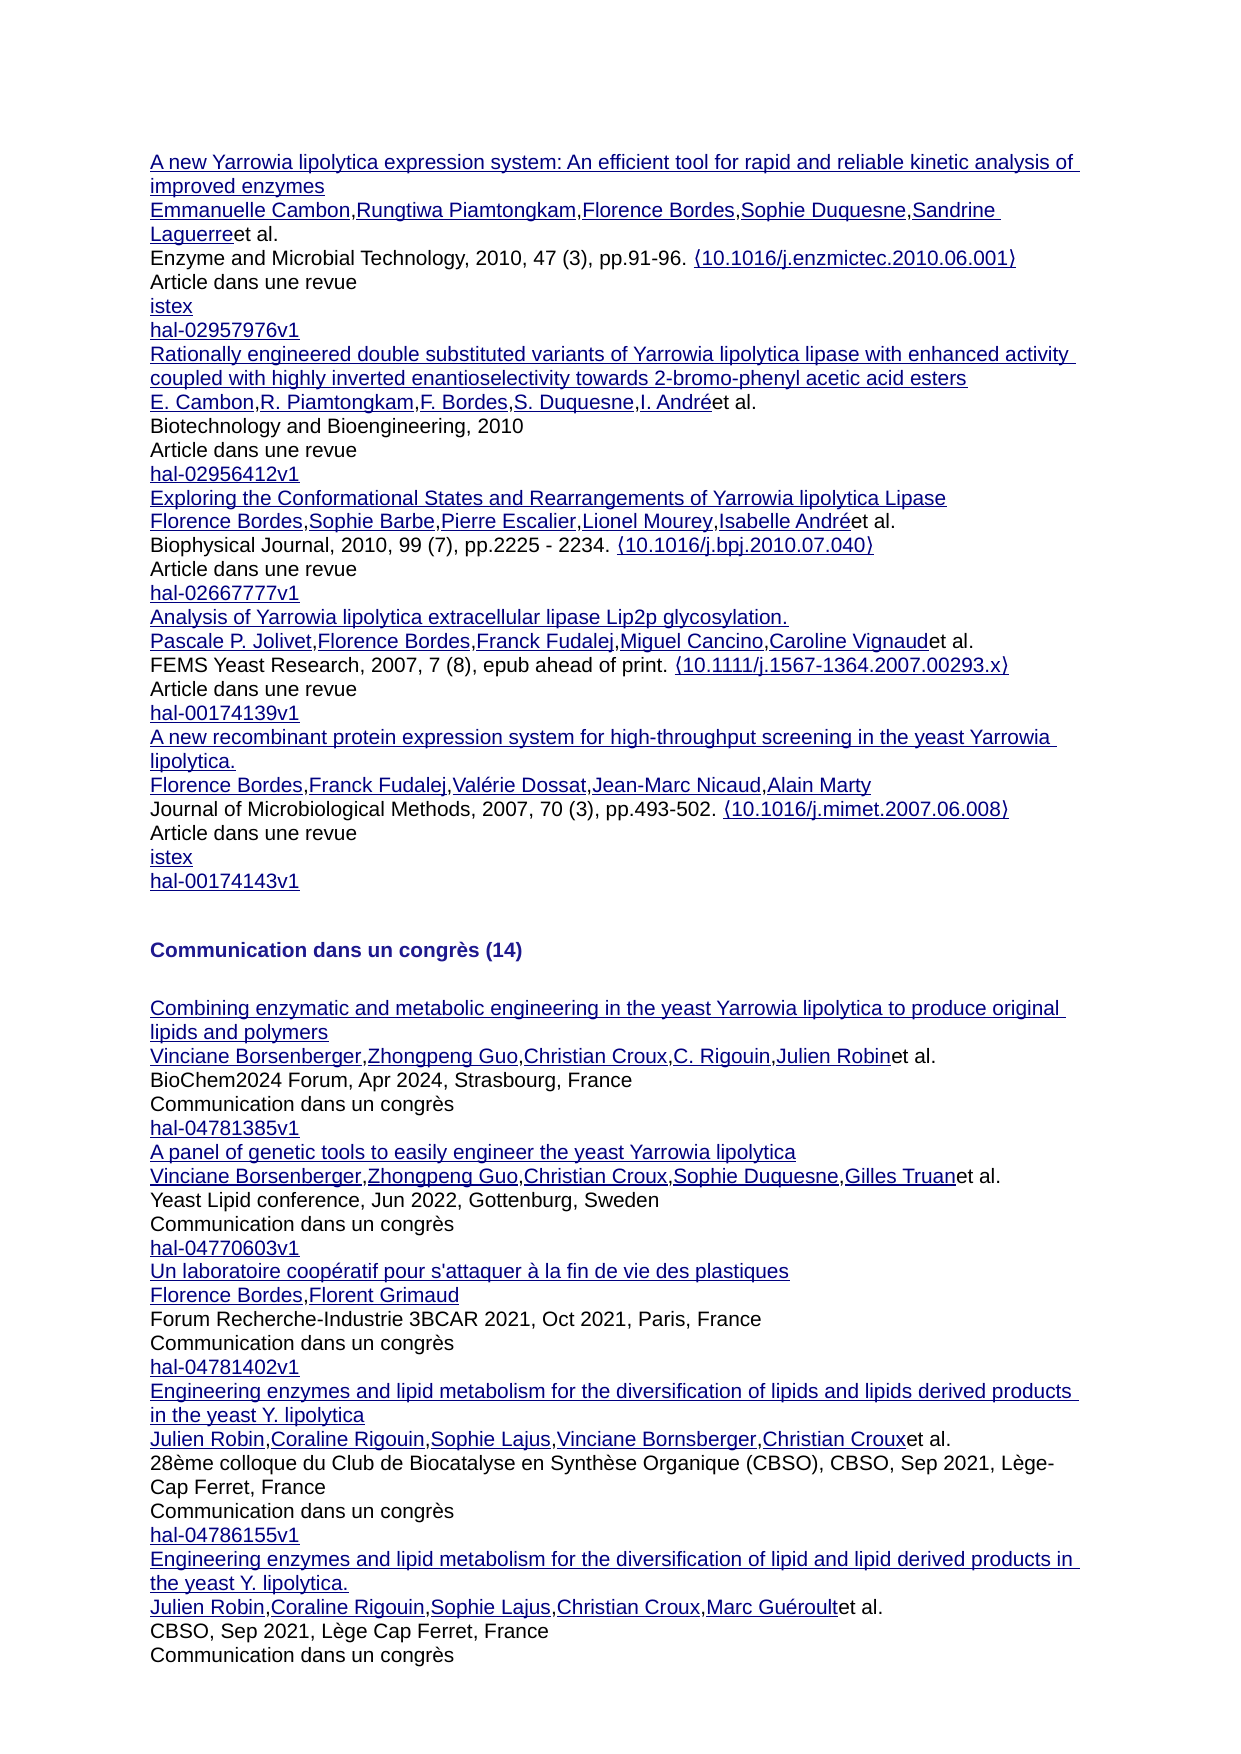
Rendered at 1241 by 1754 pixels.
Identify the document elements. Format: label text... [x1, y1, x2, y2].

table_cell Rationally engineered double substituted variants of Yarrowia lipolytica lipase with enhanced activity coupled with highly inverted enantioselectivity towards 2-bromo-phenyl acetic acid esters E. Cambon,R. Piamtongkam,F. Bordes,S. Duquesne,I. Andréet al. Biotechnology and Bioengineering, 2010 Article dans une revue hal-02956412v1 [150, 342, 1090, 485]
table_cell Un laboratoire coopératif pour s'attaquer à la fin de vie des plastiques Florence Bordes,Florent Grimaud Forum Recherche-Industrie 3BCAR 2021, Oct 2021, Paris, France Communication dans un congrès hal-04781402v1 [150, 1259, 1090, 1379]
table_header Combining enzymatic and metabolic engineering in the yeast Yarrowia lipolytica to produce original lipids and polymers Vinciane Borsenberger,Zhongpeng Guo,Christian Croux,C. Rigouin,Julien Robinet al. BioChem2024 Forum, Apr 2024, Strasbourg, France Communication dans un congrès hal-04781385v1 [150, 996, 1090, 1139]
table_cell Engineering enzymes and lipid metabolism for the diversification of lipids and lipids derived products in the yeast Y. lipolytica Julien Robin,Coraline Rigouin,Sophie Lajus,Vinciane Bornsberger,Christian Crouxet al. 28ème colloque du Club de Biocatalyse en Synthèse Organique (CBSO), CBSO, Sep 2021, Lège-Cap Ferret, France Communication dans un congrès hal-04786155v1 [150, 1379, 1090, 1547]
table_cell A new recombinant protein expression system for high-throughput screening in the yeast Yarrowia lipolytica. Florence Bordes,Franck Fudalej,Valérie Dossat,Jean-Marc Nicaud,Alain Marty Journal of Microbiological Methods, 2007, 70 (3), pp.493-502. ⟨10.1016/j.mimet.2007.06.008⟩ Article dans une revue istex hal-00174143v1 [150, 725, 1090, 893]
subtitle Communication dans un congrès (14) [150, 937, 1090, 961]
table_cell Analysis of Yarrowia lipolytica extracellular lipase Lip2p glycosylation. Pascale P. Jolivet,Florence Bordes,Franck Fudalej,Miguel Cancino,Caroline Vignaudet al. FEMS Yeast Research, 2007, 7 (8), epub ahead of print. ⟨10.1111/j.1567-1364.2007.00293.x⟩ Article dans une revue hal-00174139v1 [150, 605, 1090, 725]
table_cell Engineering enzymes and lipid metabolism for the diversification of lipid and lipid derived products in the yeast Y. lipolytica. Julien Robin,Coraline Rigouin,Sophie Lajus,Christian Croux,Marc Guéroultet al. CBSO, Sep 2021, Lège Cap Ferret, France Communication dans un congrès [150, 1547, 1090, 1667]
table_cell Exploring the Conformational States and Rearrangements of Yarrowia lipolytica Lipase Florence Bordes,Sophie Barbe,Pierre Escalier,Lionel Mourey,Isabelle Andréet al. Biophysical Journal, 2010, 99 (7), pp.2225 - 2234. ⟨10.1016/j.bpj.2010.07.040⟩ Article dans une revue hal-02667777v1 [150, 485, 1090, 605]
table_cell A panel of genetic tools to easily engineer the yeast Yarrowia lipolytica Vinciane Borsenberger,Zhongpeng Guo,Christian Croux,Sophie Duquesne,Gilles Truanet al. Yeast Lipid conference, Jun 2022, Gottenburg, Sweden Communication dans un congrès hal-04770603v1 [150, 1140, 1090, 1259]
table_cell A new Yarrowia lipolytica expression system: An efficient tool for rapid and reliable kinetic analysis of improved enzymes Emmanuelle Cambon,Rungtiwa Piamtongkam,Florence Bordes,Sophie Duquesne,Sandrine Laguerreet al. Enzyme and Microbial Technology, 2010, 47 (3), pp.91-96. ⟨10.1016/j.enzmictec.2010.06.001⟩ Article dans une revue istex hal-02957976v1 [150, 150, 1090, 342]
